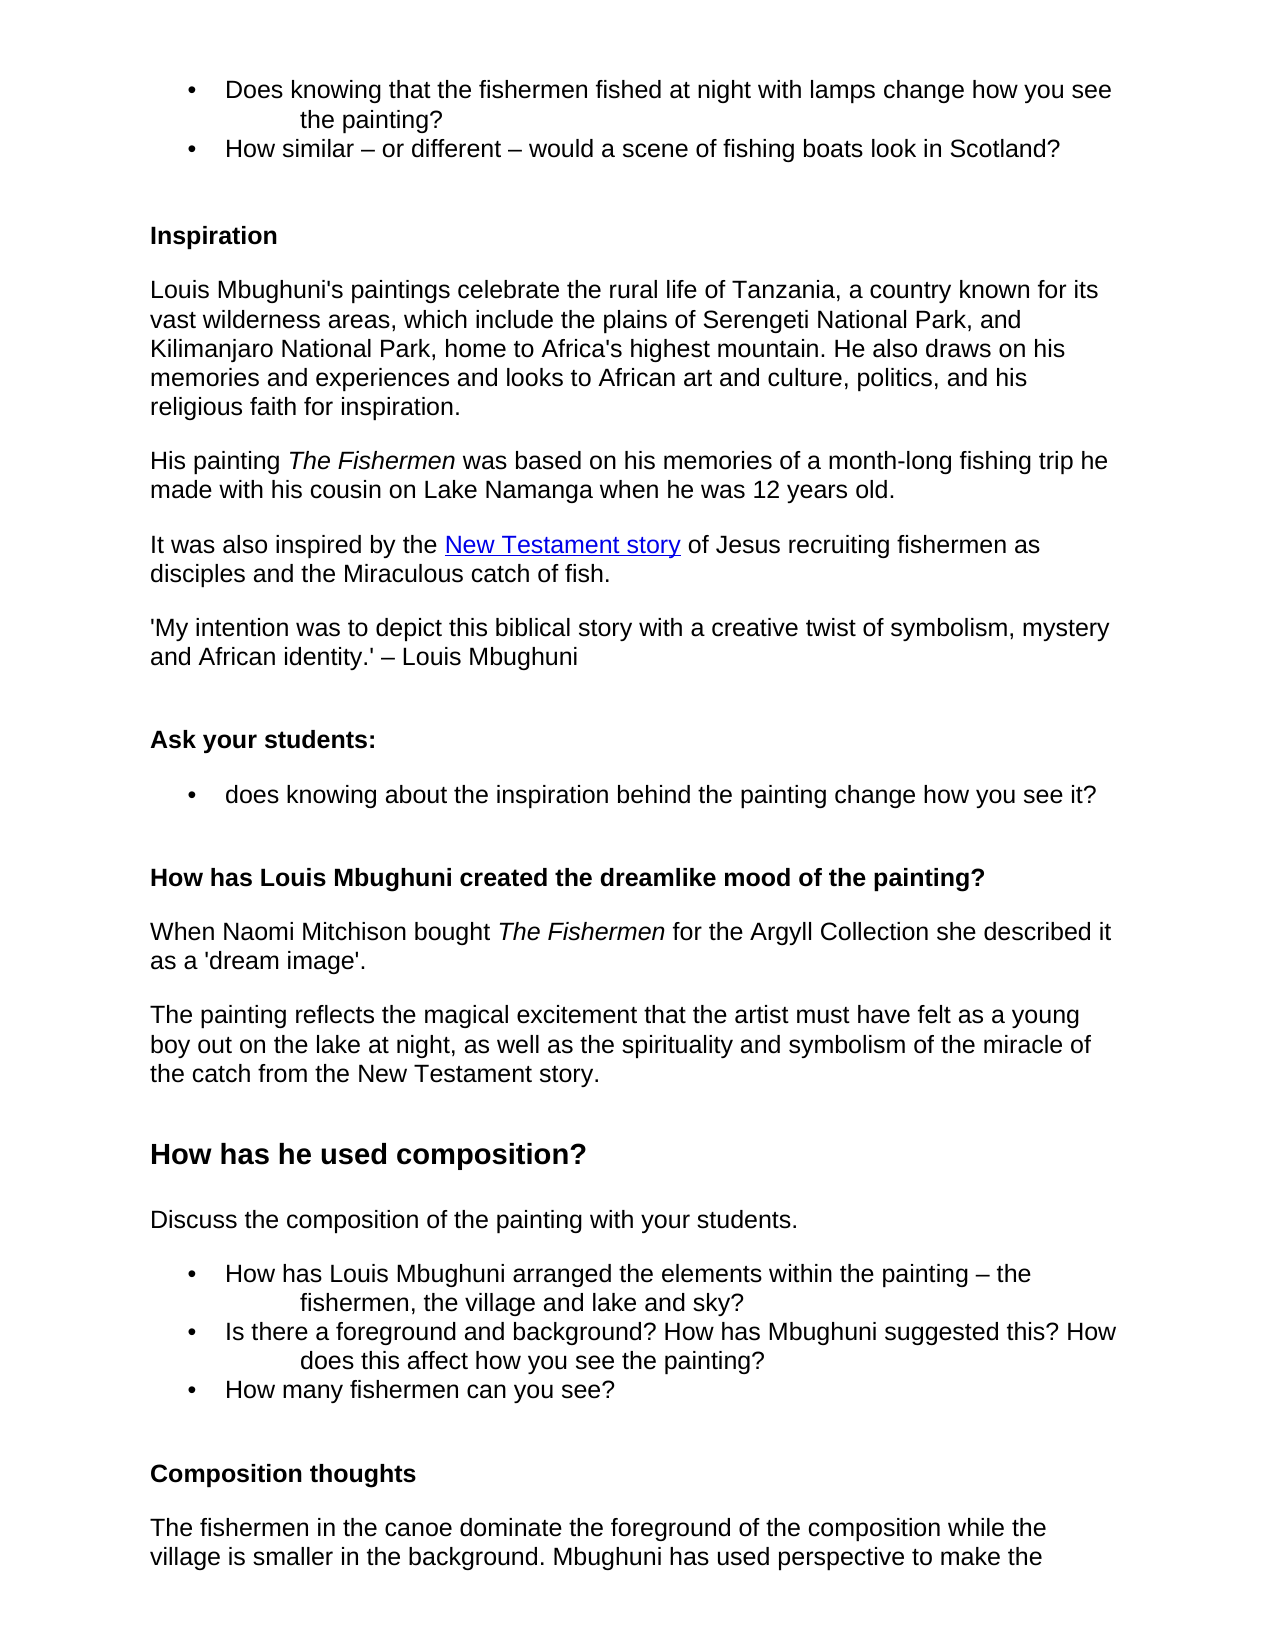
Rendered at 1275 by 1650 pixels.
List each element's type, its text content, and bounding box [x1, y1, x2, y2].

text Inspiration [150, 221, 1125, 250]
text It was also inspired by the New Testament story of Jesus recruiting fishermen as disciples and the Miraculous catch of fish. [150, 529, 1125, 587]
list How similar – or different – would a scene of fishing boats look in Scotland? [187, 133, 1125, 221]
text Ask your students: [150, 725, 1125, 754]
text Discuss the composition of the painting with your students. [150, 1204, 1125, 1233]
text How has Louis Mbughuni created the dreamlike mood of the painting? [150, 862, 1125, 892]
list How many fishermen can you see? [187, 1375, 1125, 1404]
list How has Louis Mbughuni arranged the elements within the painting – the fishermen, the village and lake and sky? [187, 1258, 1125, 1317]
text His painting The Fishermen was based on his memories of a month-long fishing trip he made with his cousin on Lake Namanga when he was 12 years old. [150, 446, 1125, 504]
text Composition thoughts [150, 1458, 1125, 1488]
text How has he used composition? [150, 1112, 1125, 1171]
text 'My intention was to depict this biblical story with a creative twist of symbolism, mystery and African identity.' – Louis Mbughuni [150, 612, 1125, 671]
text The painting reflects the magical excitement that the artist must have felt as a young boy out on the lake at night, as well as the spirituality and symbolism of the miracle of the catch from the New Testament story. [150, 1000, 1125, 1087]
list Does knowing that the fishermen fished at night with lamps change how you see the painting? [187, 75, 1125, 133]
text Louis Mbughuni's paintings celebrate the rural life of Tanzania, a country known for its vast wilderness areas, which include the plains of Serengeti National Park, and Kilimanjaro National Park, home to Africa's highest mountain. He also draws on his memories and experiences and looks to African art and culture, politics, and his religious faith for inspiration. [150, 275, 1125, 421]
text When Naomi Mitchison bought The Fishermen for the Argyll Collection she described it as a 'dream image'. [150, 917, 1125, 975]
text The fishermen in the canoe dominate the foreground of the composition while the village is smaller in the background. Mbughuni has used perspective to make the [150, 1513, 1125, 1571]
list Is there a foreground and background? How has Mbughuni suggested this? How does this affect how you see the painting? [187, 1317, 1125, 1375]
list does knowing about the inspiration behind the painting change how you see it? [187, 779, 1125, 808]
